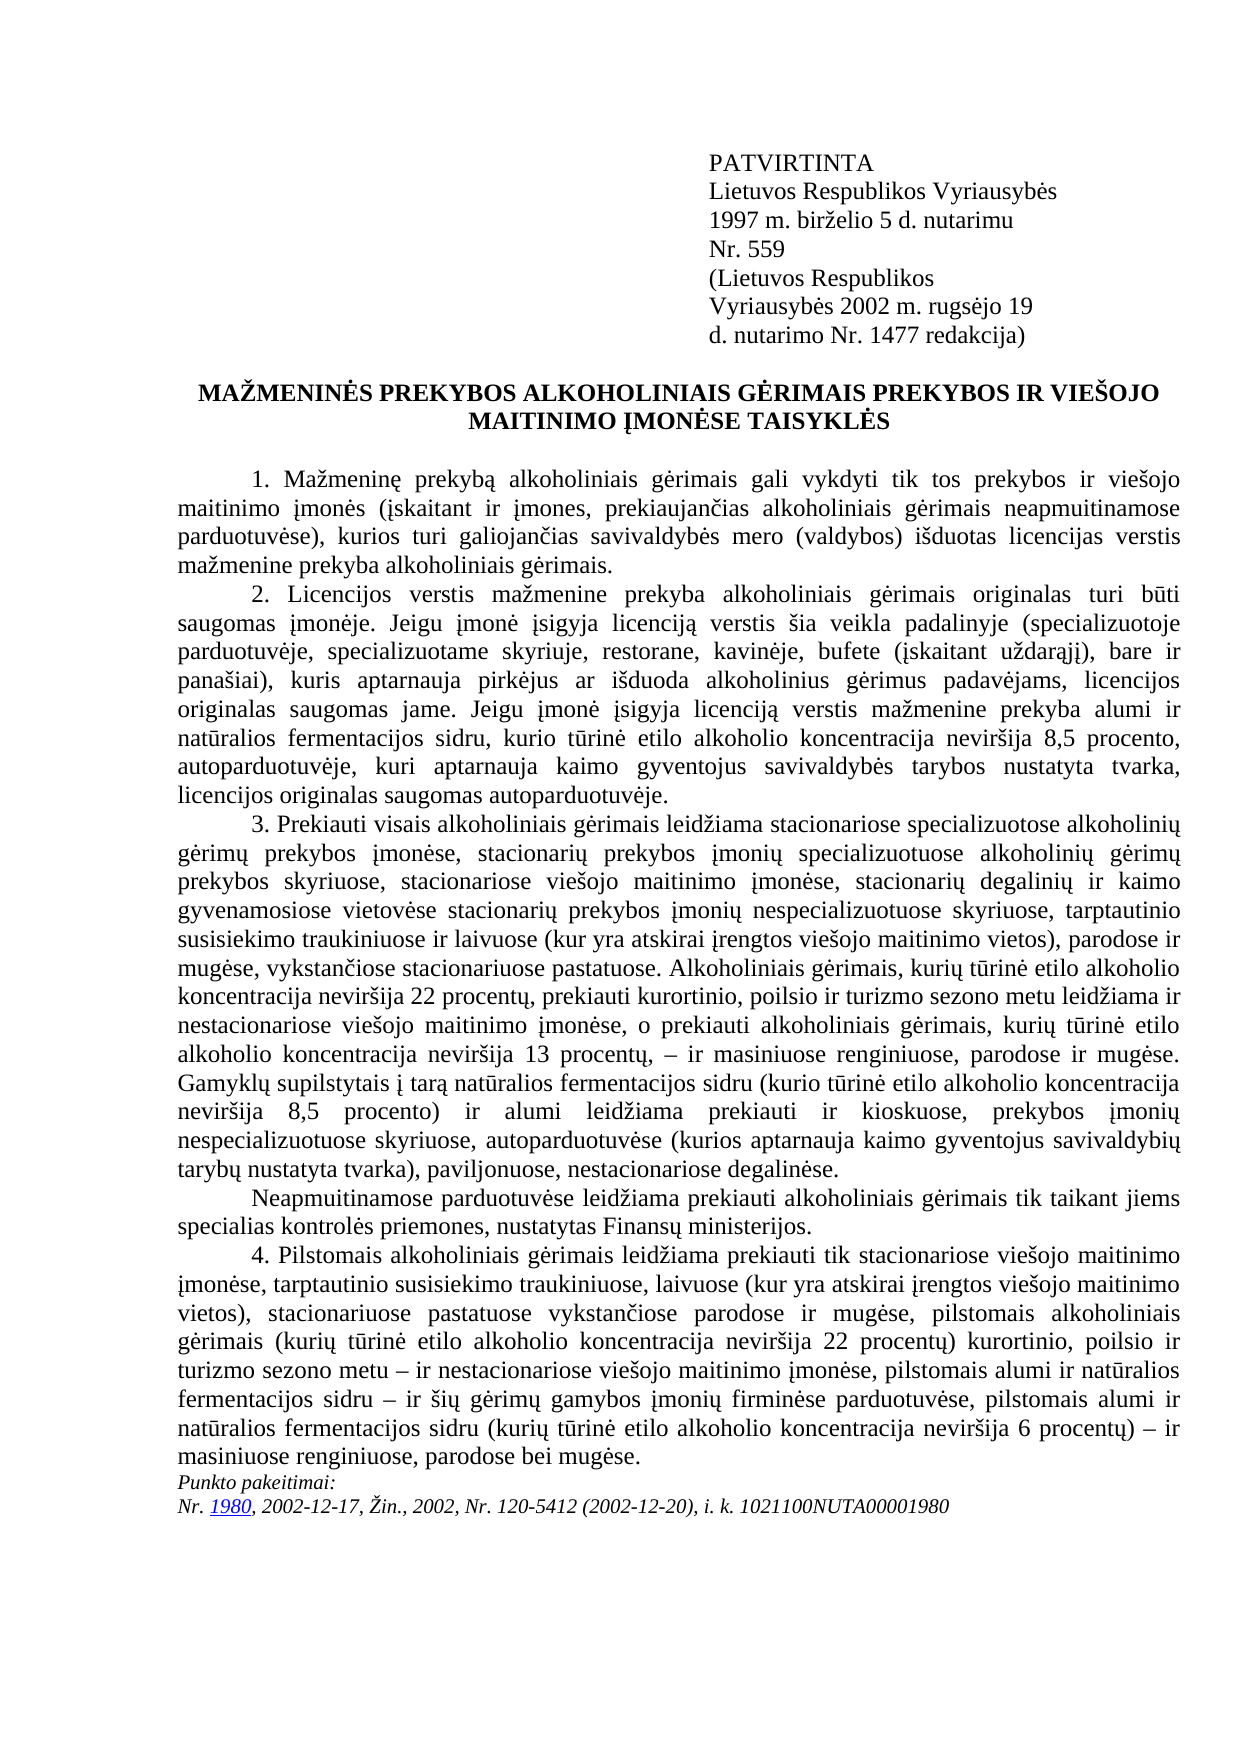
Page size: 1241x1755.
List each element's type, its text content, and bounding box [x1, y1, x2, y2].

text 1. Mažmeninę prekybą alkoholiniais gėrimais gali vykdyti tik tos prekybos ir viešojo maitinimo įmonės (įskaitant ir įmones, prekiaujančias alkoholiniais gėrimais neapmuitinamose parduotuvėse), kurios turi galiojančias savivaldybės mero (valdybos) išduotas licencijas verstis mažmenine prekyba alkoholiniais gėrimais. [177, 464, 1181, 579]
text MAŽMENINĖS PREKYBOS ALKOHOLINIAIS GĖRIMAIS PREKYBOS IR VIEŠOJO MAITINIMO ĮMONĖSE TAISYKLĖS [177, 378, 1181, 435]
text Nr. 1980, 2002-12-17, Žin., 2002, Nr. 120-5412 (2002-12-20), i. k. 1021100NUTA00001980 [177, 1494, 1181, 1518]
text 4. Pilstomais alkoholiniais gėrimais leidžiama prekiauti tik stacionariose viešojo maitinimo įmonėse, tarptautinio susisiekimo traukiniuose, laivuose (kur yra atskirai įrengtos viešojo maitinimo vietos), stacionariuose pastatuose vykstančiose parodose ir mugėse, pilstomais alkoholiniais gėrimais (kurių tūrinė etilo alkoholio koncentracija neviršija 22 procentų) kurortinio, poilsio ir turizmo sezono metu – ir nestacionariose viešojo maitinimo įmonėse, pilstomais alumi ir natūralios fermentacijos sidru – ir šių gėrimų gamybos įmonių firminėse parduotuvėse, pilstomais alumi ir natūralios fermentacijos sidru (kurių tūrinė etilo alkoholio koncentracija neviršija 6 procentų) – ir masiniuose renginiuose, parodose bei mugėse. [177, 1240, 1181, 1470]
text 2. Licencijos verstis mažmenine prekyba alkoholiniais gėrimais originalas turi būti saugomas įmonėje. Jeigu įmonė įsigyja licenciją verstis šia veikla padalinyje (specializuotoje parduotuvėje, specializuotame skyriuje, restorane, kavinėje, bufete (įskaitant uždarąjį), bare ir panašiai), kuris aptarnauja pirkėjus ar išduoda alkoholinius gėrimus padavėjams, licencijos originalas saugomas jame. Jeigu įmonė įsigyja licenciją verstis mažmenine prekyba alumi ir natūralios fermentacijos sidru, kurio tūrinė etilo alkoholio koncentracija neviršija 8,5 procento, autoparduotuvėje, kuri aptarnauja kaimo gyventojus savivaldybės tarybos nustatyta tvarka, licencijos originalas saugomas autoparduotuvėje. [177, 579, 1181, 809]
text Punkto pakeitimai: [177, 1470, 1181, 1494]
text 1997 m. birželio 5 d. nutarimu [177, 205, 1181, 234]
text PATVIRTINTA [177, 148, 1181, 176]
text Vyriausybės 2002 m. rugsėjo 19 [177, 291, 1181, 320]
text Lietuvos Respublikos Vyriausybės [177, 176, 1181, 205]
text 3. Prekiauti visais alkoholiniais gėrimais leidžiama stacionariose specializuotose alkoholinių gėrimų prekybos įmonėse, stacionarių prekybos įmonių specializuotuose alkoholinių gėrimų prekybos skyriuose, stacionariose viešojo maitinimo įmonėse, stacionarių degalinių ir kaimo gyvenamosiose vietovėse stacionarių prekybos įmonių nespecializuotuose skyriuose, tarptautinio susisiekimo traukiniuose ir laivuose (kur yra atskirai įrengtos viešojo maitinimo vietos), parodose ir mugėse, vykstančiose stacionariuose pastatuose. Alkoholiniais gėrimais, kurių tūrinė etilo alkoholio koncentracija neviršija 22 procentų, prekiauti kurortinio, poilsio ir turizmo sezono metu leidžiama ir nestacionariose viešojo maitinimo įmonėse, o prekiauti alkoholiniais gėrimais, kurių tūrinė etilo alkoholio koncentracija neviršija 13 procentų, – ir masiniuose renginiuose, parodose ir mugėse. Gamyklų supilstytais į tarą natūralios fermentacijos sidru (kurio tūrinė etilo alkoholio koncentracija neviršija 8,5 procento) ir alumi leidžiama prekiauti ir kioskuose, prekybos įmonių nespecializuotuose skyriuose, autoparduotuvėse (kurios aptarnauja kaimo gyventojus savivaldybių tarybų nustatyta tvarka), paviljonuose, nestacionariose degalinėse. [177, 809, 1181, 1183]
text d. nutarimo Nr. 1477 redakcija) [177, 320, 1181, 349]
text Neapmuitinamose parduotuvėse leidžiama prekiauti alkoholiniais gėrimais tik taikant jiems specialias kontrolės priemones, nustatytas Finansų ministerijos. [177, 1183, 1181, 1240]
text (Lietuvos Respublikos [177, 263, 1181, 291]
text Nr. 559 [177, 234, 1181, 263]
